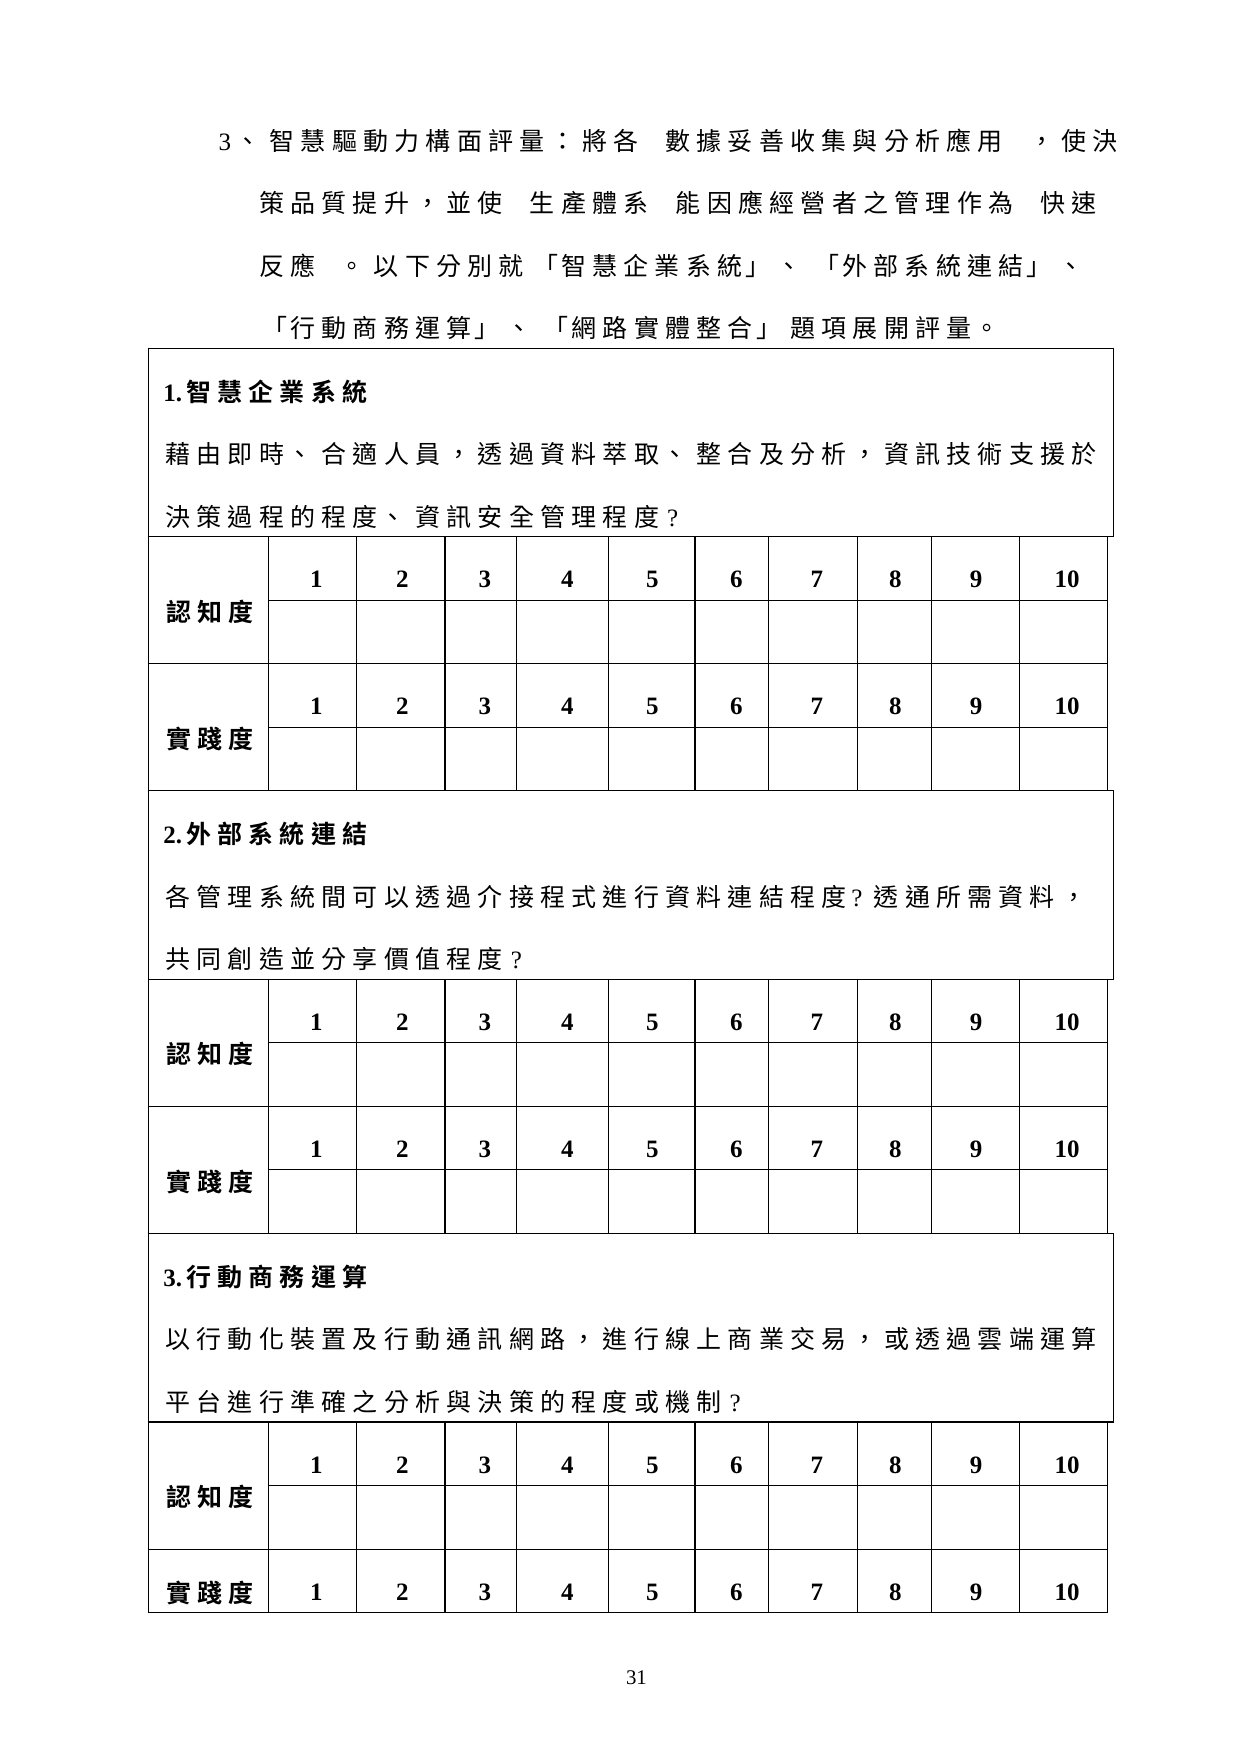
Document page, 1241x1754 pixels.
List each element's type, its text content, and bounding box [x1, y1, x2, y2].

table_cell 4 [517, 664, 608, 727]
table_cell 7 [769, 980, 857, 1042]
table_cell [269, 1486, 356, 1548]
table_cell [446, 1486, 516, 1548]
table_cell 6 [696, 1107, 768, 1169]
table_cell 10 [1020, 1107, 1107, 1169]
table_cell [932, 1043, 1019, 1106]
table_cell [858, 1486, 931, 1548]
table_cell [269, 1043, 356, 1106]
table_cell [517, 1486, 608, 1548]
table_cell [446, 1170, 516, 1233]
text 3、智慧驅動力構面評量：將各 數據妥善收集與分析應用 ，使決策品質提升，並使 生產體系 能因應經營者之管理作為 快速反應 。以下分別就「智慧企業系統」、「外部系統連結」、「行動商務運算」、「網路實體整合」題項展開評量。 [205, 97, 1120, 347]
table_cell 5 [609, 537, 694, 599]
table_cell [858, 601, 931, 663]
table_cell [696, 1486, 768, 1548]
table_cell 6 [696, 980, 768, 1042]
table_cell [517, 1170, 608, 1233]
table_cell 1 [269, 1423, 356, 1485]
table_cell 2 [357, 980, 444, 1042]
table_cell [932, 1170, 1019, 1233]
table_cell 5 [609, 1107, 694, 1169]
table_cell 實踐度 [149, 1107, 268, 1233]
table_cell [269, 728, 356, 790]
table_cell [357, 728, 444, 790]
table_cell [1020, 728, 1107, 790]
table_cell [932, 728, 1019, 790]
table_cell [446, 601, 516, 663]
table_cell 8 [858, 980, 931, 1042]
table_cell [1020, 1486, 1107, 1548]
table_cell 認知度 [149, 537, 268, 663]
table_cell [696, 601, 768, 663]
table_cell [1020, 601, 1107, 663]
table_cell 1 [269, 1550, 356, 1612]
table_cell [269, 1170, 356, 1233]
table_cell 1 [269, 980, 356, 1042]
table_cell 10 [1020, 1423, 1107, 1485]
table_cell [1108, 1042, 1113, 1106]
table_cell [769, 1043, 857, 1106]
table_cell 認知度 [149, 1423, 268, 1548]
table_header 1.智慧企業系統 藉由即時、合適人員，透過資料萃取、整合及分析，資訊技術支援於決策過程的程度、資訊安全管理程度? [149, 349, 1113, 536]
table_cell [609, 601, 694, 663]
table_cell 9 [932, 664, 1019, 727]
table_cell 4 [517, 1107, 608, 1169]
table_cell 8 [858, 537, 931, 599]
table_cell [1108, 1549, 1113, 1612]
table_cell [1020, 1043, 1107, 1106]
table_cell 3 [446, 537, 516, 599]
table_cell [357, 601, 444, 663]
table_cell [769, 728, 857, 790]
table_cell 9 [932, 537, 1019, 599]
table_cell [1108, 600, 1113, 663]
table_cell 5 [609, 664, 694, 727]
table_cell 8 [858, 1423, 931, 1485]
table_cell [609, 728, 694, 790]
table_cell [517, 728, 608, 790]
table_cell 實踐度 [149, 1550, 268, 1612]
table_cell 9 [932, 980, 1019, 1042]
table_cell 8 [858, 664, 931, 727]
table_cell 3 [446, 1550, 516, 1612]
table_cell 6 [696, 537, 768, 599]
table_cell [1108, 663, 1113, 727]
table_cell 4 [517, 1423, 608, 1485]
table_cell [696, 1043, 768, 1106]
table_cell [357, 1043, 444, 1106]
table_cell 3 [446, 1423, 516, 1485]
table_cell 7 [769, 1423, 857, 1485]
table_cell [769, 1486, 857, 1548]
table_cell 9 [932, 1423, 1019, 1485]
table_cell [609, 1486, 694, 1548]
table_cell [858, 1170, 931, 1233]
table_cell [609, 1043, 694, 1106]
table_cell 4 [517, 537, 608, 599]
table_cell [932, 601, 1019, 663]
table_cell [696, 1170, 768, 1233]
table_cell [269, 601, 356, 663]
table_cell [1108, 1423, 1113, 1485]
table_cell 6 [696, 664, 768, 727]
table_cell 9 [932, 1550, 1019, 1612]
table_cell 8 [858, 1107, 931, 1169]
table_cell 9 [932, 1107, 1019, 1169]
table_cell [609, 1170, 694, 1233]
table_cell 3 [446, 664, 516, 727]
table_cell 2 [357, 1107, 444, 1169]
table_cell [1108, 537, 1113, 599]
table_cell [769, 1170, 857, 1233]
table_cell [696, 728, 768, 790]
table_cell 3 [446, 980, 516, 1042]
table_cell 10 [1020, 1550, 1107, 1612]
table_cell 2 [357, 1550, 444, 1612]
table_cell [769, 601, 857, 663]
table_cell 2.外部系統連結 各管理系統間可以透過介接程式進行資料連結程度? 透通所需資料，共同創造並分享價值程度? [149, 791, 1113, 979]
table_cell 10 [1020, 664, 1107, 727]
table_cell 實踐度 [149, 664, 268, 790]
table_cell 2 [357, 537, 444, 599]
table_cell [357, 1170, 444, 1233]
table_cell [446, 728, 516, 790]
table_cell 4 [517, 980, 608, 1042]
table_cell 7 [769, 1550, 857, 1612]
table_cell [517, 601, 608, 663]
table_cell [1108, 1106, 1113, 1169]
table_cell 10 [1020, 537, 1107, 599]
table_cell [1108, 980, 1113, 1042]
table_cell 7 [769, 664, 857, 727]
table_cell [357, 1486, 444, 1548]
table_cell 6 [696, 1550, 768, 1612]
table_cell [932, 1486, 1019, 1548]
table_cell [1108, 1169, 1113, 1233]
table_cell [1108, 1485, 1113, 1548]
table_cell [1020, 1170, 1107, 1233]
table_cell 5 [609, 1550, 694, 1612]
table_cell [1108, 727, 1113, 790]
table_cell 3.行動商務運算 以行動化裝置及行動通訊網路，進行線上商業交易，或透過雲端運算平台進行準確之分析與決策的程度或機制? [149, 1234, 1113, 1421]
table_cell 4 [517, 1550, 608, 1612]
table_cell 5 [609, 980, 694, 1042]
table_cell 5 [609, 1423, 694, 1485]
table_cell 8 [858, 1550, 931, 1612]
table_cell 7 [769, 1107, 857, 1169]
table_cell 2 [357, 1423, 444, 1485]
table_cell 1 [269, 1107, 356, 1169]
table_cell 6 [696, 1423, 768, 1485]
table_cell [517, 1043, 608, 1106]
table_cell 1 [269, 537, 356, 599]
table_cell 10 [1020, 980, 1107, 1042]
table_cell [858, 728, 931, 790]
table_cell 認知度 [149, 980, 268, 1106]
table_cell 7 [769, 537, 857, 599]
table_cell [446, 1043, 516, 1106]
table_cell 3 [446, 1107, 516, 1169]
table_cell [858, 1043, 931, 1106]
table_cell 1 [269, 664, 356, 727]
table_cell 2 [357, 664, 444, 727]
